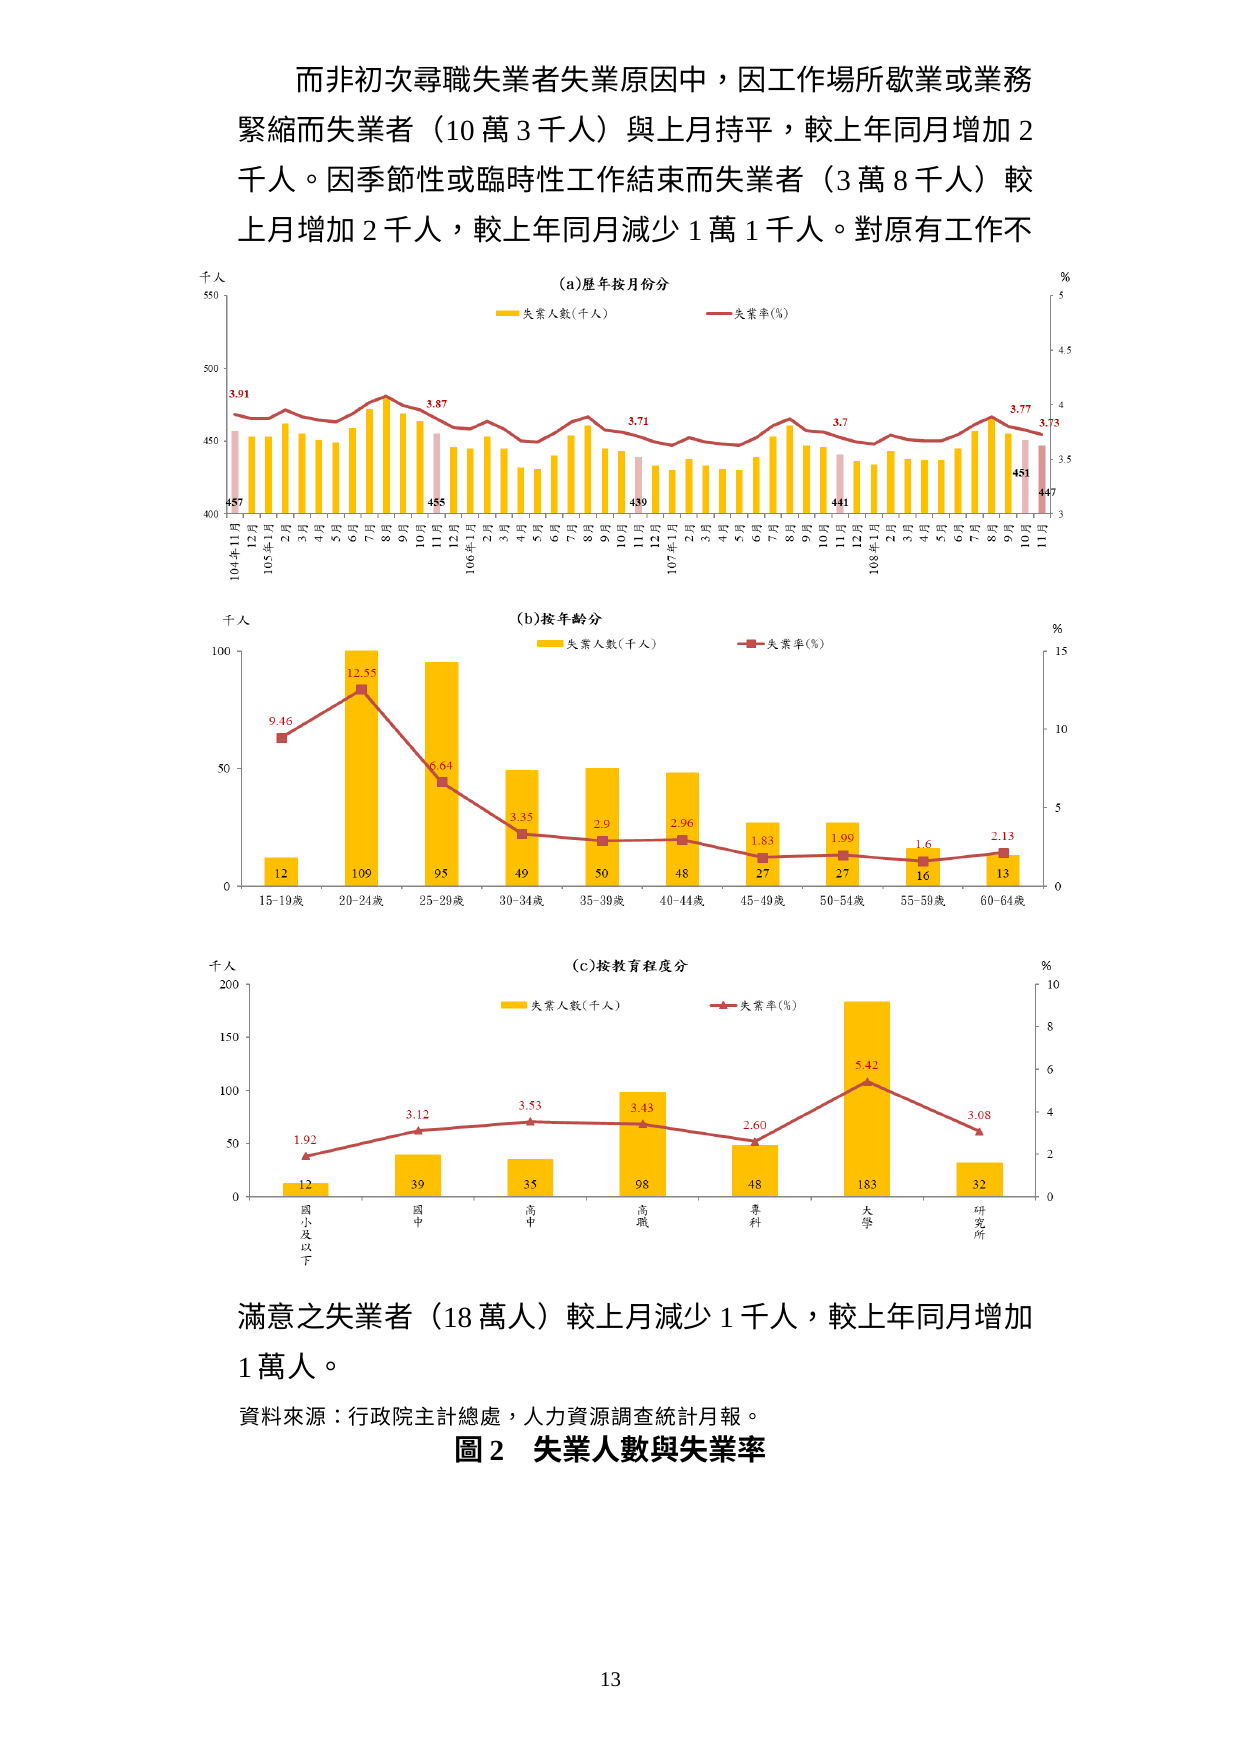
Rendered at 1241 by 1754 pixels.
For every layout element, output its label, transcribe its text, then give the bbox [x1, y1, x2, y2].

text [237, 927, 1033, 946]
text 滿意之失業者（18萬人）較上月減少1千人，較上年同月增加1萬人。 [237, 1288, 1033, 1388]
picture [187, 263, 1093, 927]
text 資料來源：行政院主計總處，人力資源調查統計月報。 [239, 1400, 1033, 1431]
picture [196, 946, 1086, 1288]
text 圖2 失業人數與失業率 [187, 1431, 1033, 1468]
text 而非初次尋職失業者失業原因中，因工作場所歇業或業務緊縮而失業者（10萬3千人）與上月持平，較上年同月增加2千人。因季節性或臨時性工作結束而失業者（3萬8千人）較上月增加2千人，較上年同月減少1萬1千人。對原有工作不 [237, 50, 1033, 263]
